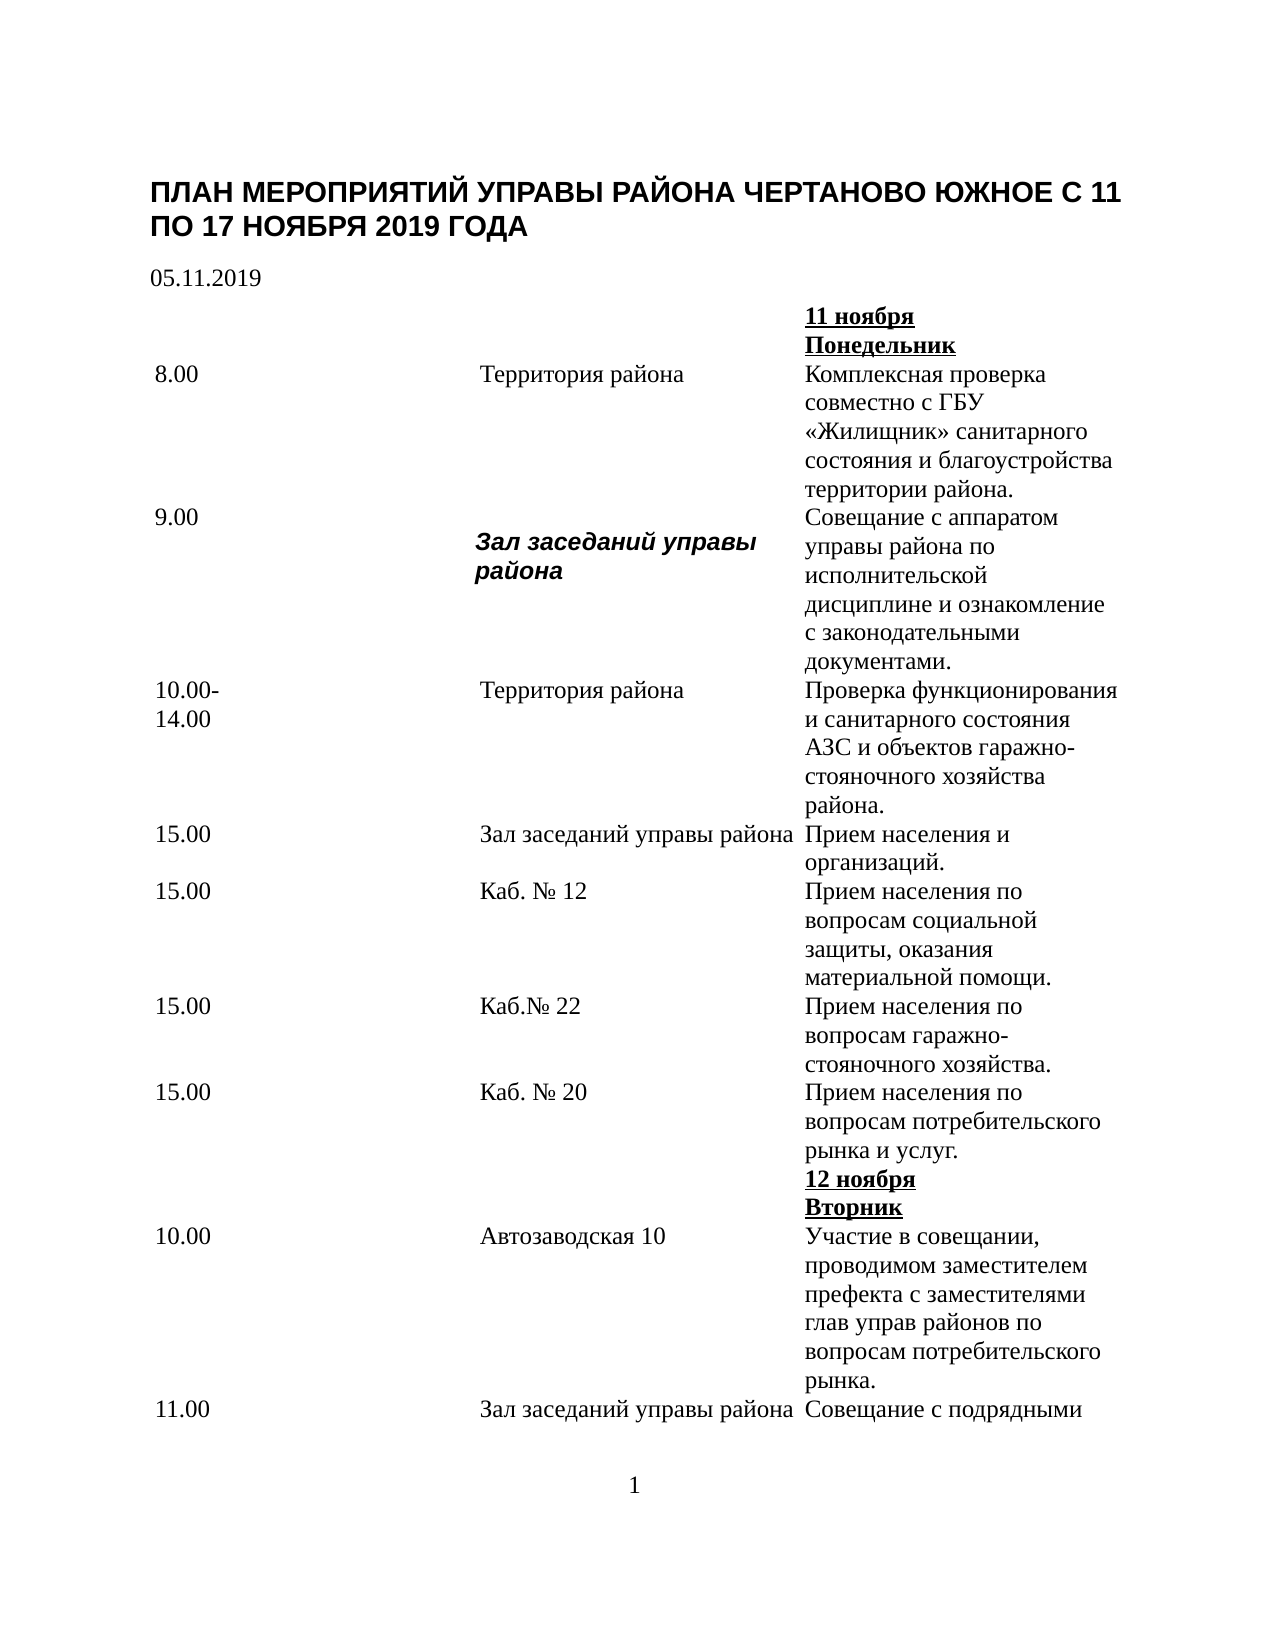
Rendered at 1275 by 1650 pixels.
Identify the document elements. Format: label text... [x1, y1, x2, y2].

table_cell 15.00 [150, 819, 475, 876]
table_cell Прием населения по вопросам гаражно-стояночного хозяйства. [800, 991, 1125, 1077]
table_header [475, 301, 800, 359]
table_cell Совещание с подрядными [800, 1394, 1125, 1422]
table_cell Каб.№ 22 [475, 991, 800, 1077]
table_cell Совещание с аппаратом управы района по исполнительской дисциплине и ознакомление с законодательными документами. [800, 503, 1125, 675]
table_header 11 ноября Понедельник [800, 301, 1125, 359]
table_cell Территория района [475, 359, 800, 502]
table_cell Прием населения по вопросам социальной защиты, оказания материальной помощи. [800, 876, 1125, 991]
table_cell 8.00 [150, 359, 475, 502]
table_header [150, 301, 475, 359]
text 05.11.2019 [150, 263, 1125, 292]
table_cell Участие в совещании, проводимом заместителем префекта с заместителями глав управ районов по вопросам потребительского рынка. [800, 1221, 1125, 1394]
table_cell 15.00 [150, 991, 475, 1077]
table_cell Проверка функционирования и санитарного состояния АЗС и объектов гаражно-стояночного хозяйства района. [800, 675, 1125, 819]
table_cell 10.00- 14.00 [150, 675, 475, 819]
table_cell 12 ноября Вторник [800, 1164, 1125, 1221]
table_cell Зал заседаний управы района [475, 503, 800, 675]
table_cell 9.00 [150, 503, 475, 675]
table_cell Автозаводская 10 [475, 1221, 800, 1394]
table_cell Зал заседаний управы района [475, 1394, 800, 1422]
table_cell Каб. № 12 [475, 876, 800, 991]
subtitle ПЛАН МЕРОПРИЯТИЙ УПРАВЫ РАЙОНА ЧЕРТАНОВО ЮЖНОЕ С 11 ПО 17 НОЯБРЯ 2019 ГОДА [150, 175, 1125, 242]
table_cell Комплексная проверка совместно с ГБУ «Жилищник» санитарного состояния и благоустройства территории района. [800, 359, 1125, 502]
table_cell 15.00 [150, 1078, 475, 1164]
table_cell Прием населения и организаций. [800, 819, 1125, 876]
table_cell Территория района [475, 675, 800, 819]
table_cell [475, 1164, 800, 1221]
table_cell 10.00 [150, 1221, 475, 1394]
table_cell Каб. № 20 [475, 1078, 800, 1164]
table_cell Зал заседаний управы района [475, 819, 800, 876]
table_cell [150, 1164, 475, 1221]
table_cell 11.00 [150, 1394, 475, 1422]
table_cell 15.00 [150, 876, 475, 991]
table_cell Прием населения по вопросам потребительского рынка и услуг. [800, 1078, 1125, 1164]
